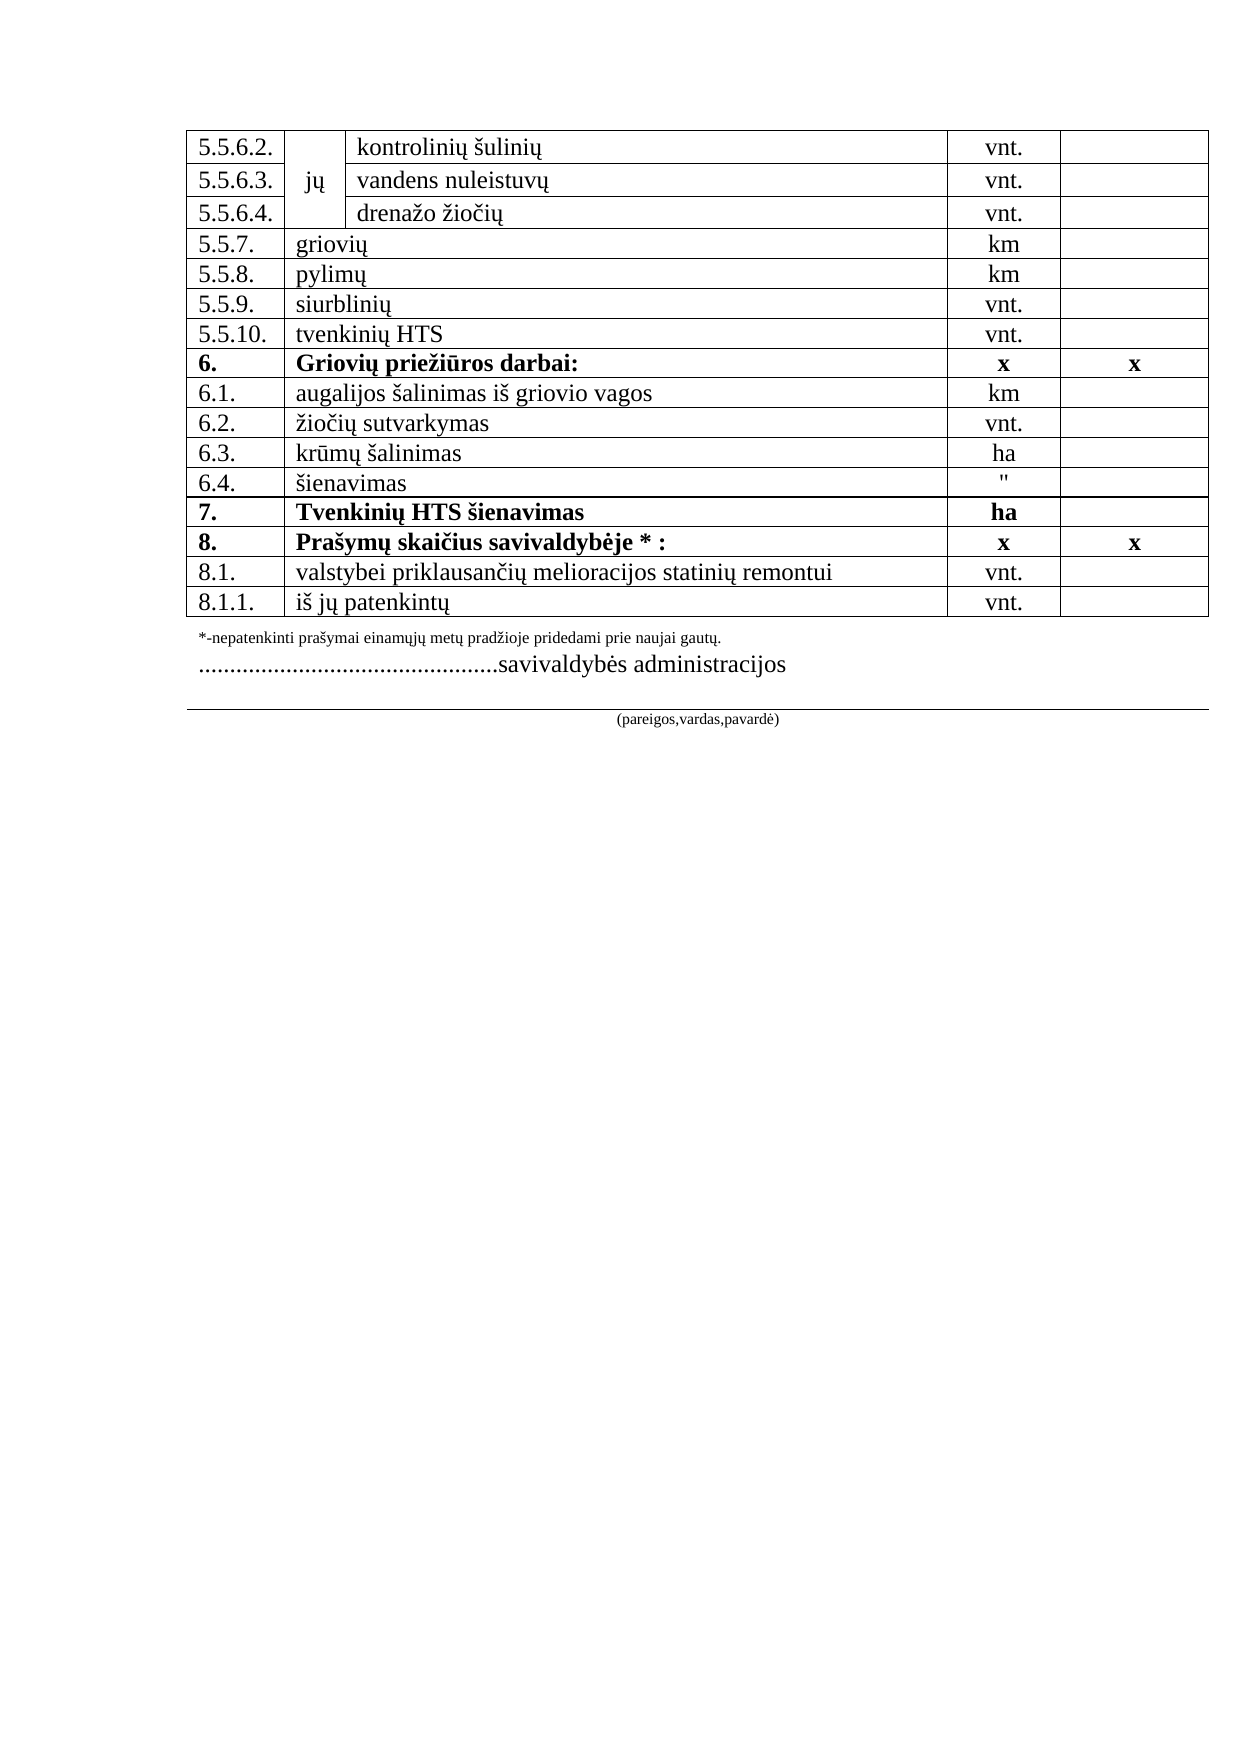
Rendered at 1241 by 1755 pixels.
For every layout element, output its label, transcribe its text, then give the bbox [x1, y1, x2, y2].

table_cell 5.5.6.4. [187, 197, 284, 228]
table_cell vnt. [948, 408, 1060, 437]
table_cell [1061, 229, 1208, 258]
table_cell augalijos šalinimas iš griovio vagos [285, 378, 947, 407]
table_cell 5.5.6.2. [187, 131, 284, 163]
table_cell 7. [187, 498, 284, 526]
table_cell vnt. [948, 319, 1060, 347]
table_cell drenažo žiočių [346, 197, 947, 228]
table_cell 6.2. [187, 408, 284, 437]
table_cell [1061, 468, 1208, 496]
table_cell 8.1.1. [187, 587, 284, 616]
table_cell 5.5.8. [187, 259, 284, 288]
table_cell žiočių sutvarkymas [285, 408, 947, 437]
table_cell siurblinių [285, 289, 947, 318]
table_cell km [948, 259, 1060, 288]
table_cell 5.5.9. [187, 289, 284, 318]
table_cell 6.3. [187, 438, 284, 467]
table_cell pylimų [285, 259, 947, 288]
table_cell km [948, 229, 1060, 258]
table_cell vnt. [948, 131, 1060, 163]
table_cell 8. [187, 527, 284, 556]
table_cell vnt. [948, 557, 1060, 586]
table_cell 5.5.7. [187, 229, 284, 258]
table_cell vnt. [948, 164, 1060, 196]
table_cell šienavimas [285, 468, 947, 496]
table_cell [1061, 289, 1208, 318]
table_cell vnt. [948, 197, 1060, 228]
table_cell x [1061, 527, 1208, 556]
table_cell [1061, 319, 1208, 347]
table_cell [1061, 587, 1208, 616]
table_cell [1061, 408, 1208, 437]
table_cell km [948, 378, 1060, 407]
table_cell krūmų šalinimas [285, 438, 947, 467]
table_cell vnt. [948, 587, 1060, 616]
table_cell tvenkinių HTS [285, 319, 947, 347]
table_cell 8.1. [187, 557, 284, 586]
table_cell Griovių priežiūros darbai: [285, 349, 947, 377]
table_cell iš jų patenkintų [285, 587, 947, 616]
table_cell [1061, 164, 1208, 196]
table_cell [1061, 197, 1208, 228]
table_cell griovių [285, 229, 947, 258]
table_cell x [948, 527, 1060, 556]
table_cell 6.4. [187, 468, 284, 496]
table_cell " [948, 468, 1060, 496]
table_cell [1061, 557, 1208, 586]
table_cell vandens nuleistuvų [346, 164, 947, 196]
table_cell ha [948, 498, 1060, 526]
table_cell x [1061, 349, 1208, 377]
table_cell Prašymų skaičius savivaldybėje * : [285, 527, 947, 556]
table_cell [1061, 438, 1208, 467]
table_cell ................................................savivaldybės administracijos [187, 647, 1209, 680]
table_cell [1061, 498, 1208, 526]
table_cell (pareigos,vardas,pavardė) [187, 710, 1209, 738]
table_cell valstybei priklausančių melioracijos statinių remontui [285, 557, 947, 586]
table_cell jų [285, 131, 345, 228]
table_cell 6. [187, 349, 284, 377]
table_cell [1061, 131, 1208, 163]
table_cell [1061, 259, 1208, 288]
table_cell 6.1. [187, 378, 284, 407]
table_cell 5.5.6.3. [187, 164, 284, 196]
table_cell [187, 680, 1209, 708]
table_cell [1061, 378, 1208, 407]
table_cell x [948, 349, 1060, 377]
table_cell kontrolinių šulinių [346, 131, 947, 163]
table_cell [948, 617, 1060, 647]
table_cell ha [948, 438, 1060, 467]
table_cell 5.5.10. [187, 319, 284, 347]
table_cell vnt. [948, 289, 1060, 318]
table_cell *-nepatenkinti prašymai einamųjų metų pradžioje pridedami prie naujai gautų. [187, 617, 947, 647]
table_cell Tvenkinių HTS šienavimas [285, 498, 947, 526]
table_cell [1060, 617, 1209, 647]
